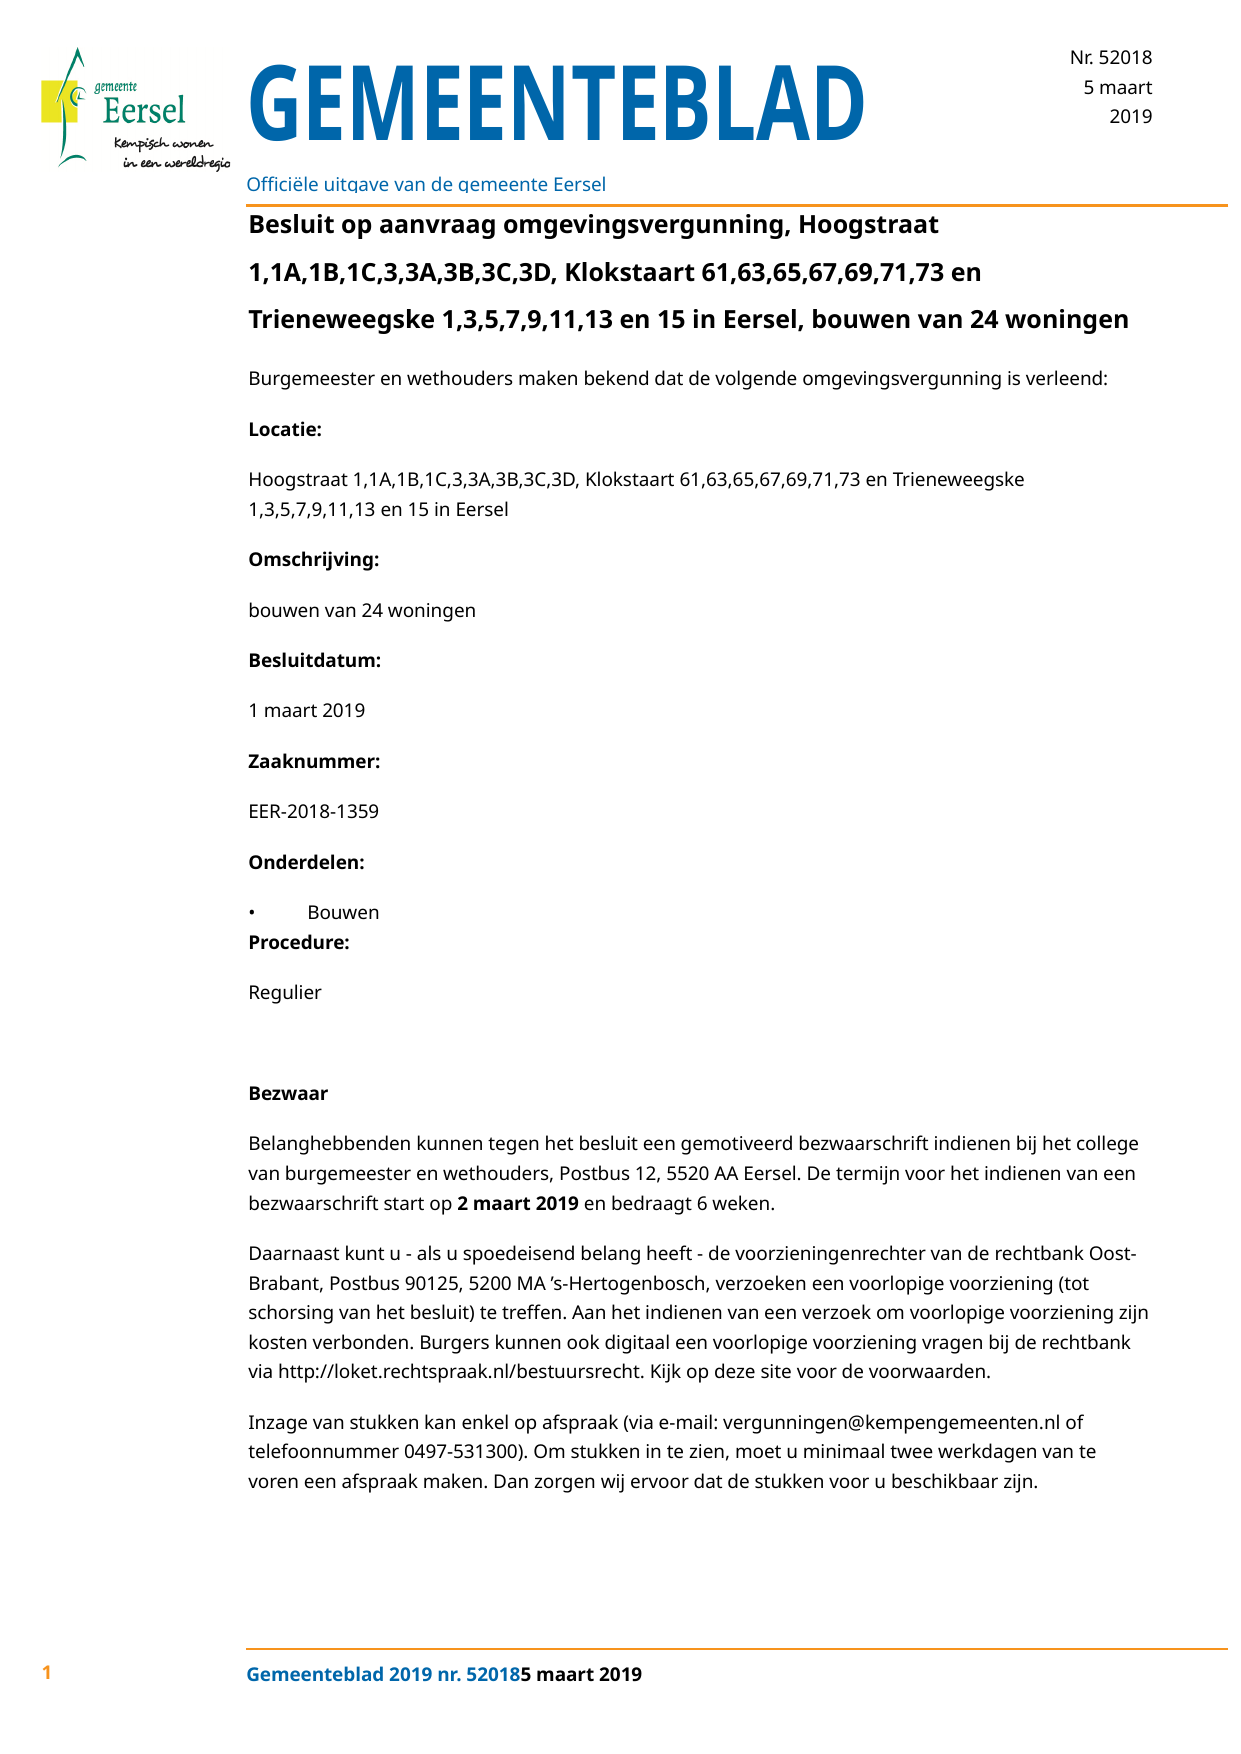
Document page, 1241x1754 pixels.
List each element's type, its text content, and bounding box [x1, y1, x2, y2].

list Bouwen [248, 899, 1152, 925]
text Omschrijving: [248, 546, 1152, 572]
text Besluitdatum: [248, 647, 1152, 673]
text Locatie: [248, 416, 1152, 442]
text Inzage van stukken kan enkel op afspraak (via e-mail: vergunningen@kempengemeenten.nl of telefoonnummer 0497-531300). Om stukken in te zien, moet u minimaal twee werkdagen van te voren een afspraak maken. Dan zorgen wij ervoor dat de stukken voor u beschikbaar zijn. [248, 1409, 1152, 1494]
text Bezwaar [248, 1080, 1152, 1106]
text bouwen van 24 woningen [248, 597, 1152, 622]
text Besluit op aanvraag omgevingsvergunning, Hoogstraat 1,1A,1B,1C,3,3A,3B,3C,3D, Klokstaart 61,63,65,67,69,71,73 en Trieneweegske 1,3,5,7,9,11,13 en 15 in Eersel, bouwen van 24 woningen [248, 207, 1152, 336]
text Hoogstraat 1,1A,1B,1C,3,3A,3B,3C,3D, Klokstaart 61,63,65,67,69,71,73 en Trieneweegske 1,3,5,7,9,11,13 en 15 in Eersel [248, 466, 1152, 522]
text EER-2018-1359 [248, 798, 1152, 824]
text Burgemeester en wethouders maken bekend dat de volgende omgevingsvergunning is verleend: [248, 366, 1152, 391]
text Procedure: [248, 929, 1152, 954]
text Daarnaast kunt u - als u spoedeisend belang heeft - de voorzieningenrechter van de rechtbank Oost-Brabant, Postbus 90125, 5200 MA ’s-Hertogenbosch, verzoeken een voorlopige voorziening (tot schorsing van het besluit) te treffen. Aan het indienen van een verzoek om voorlopige voorziening zijn kosten verbonden. Burgers kunnen ook digitaal een voorlopige voorziening vragen bij de rechtbank via http://loket.rechtspraak.nl/bestuursrecht. Kijk op deze site voor de voorwaarden. [248, 1240, 1152, 1384]
text Regulier [248, 979, 1152, 1005]
picture [41, 47, 231, 172]
text Zaaknummer: [248, 748, 1152, 774]
text Belanghebbenden kunnen tegen het besluit een gemotiveerd bezwaarschrift indienen bij het college van burgemeester en wethouders, Postbus 12, 5520 AA Eersel. De termijn voor het indienen van een bezwaarschrift start op 2 maart 2019 en bedraagt 6 weken. [248, 1131, 1152, 1215]
text 1 maart 2019 [248, 698, 1152, 723]
text Onderdelen: [248, 849, 1152, 874]
